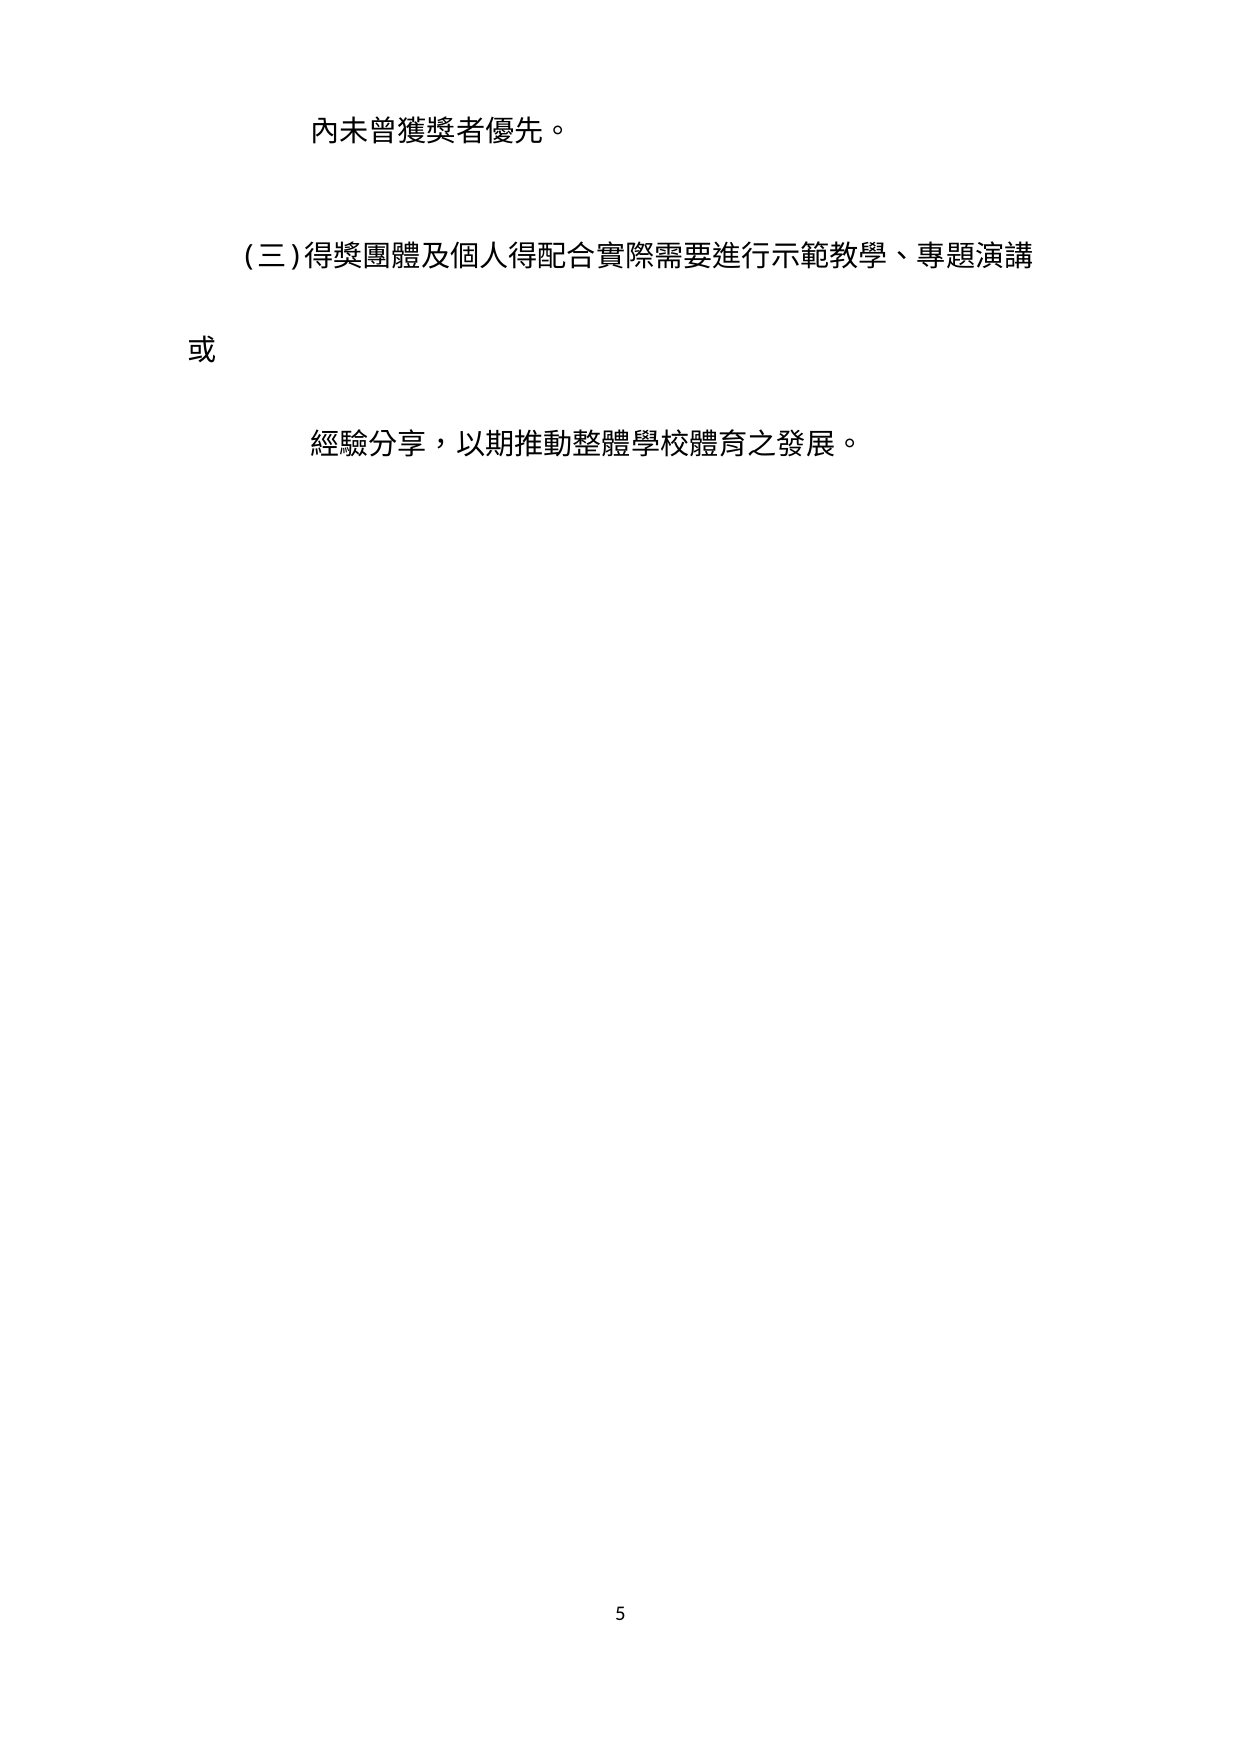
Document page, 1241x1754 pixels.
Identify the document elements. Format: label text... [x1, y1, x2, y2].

text (三)得獎團體及個人得配合實際需要進行示範教學、專題演講或 [187, 212, 1053, 369]
text 經驗分享，以期推動整體學校體育之發展。 [187, 400, 1053, 462]
text 內未曾獲獎者優先。 [187, 87, 1053, 150]
